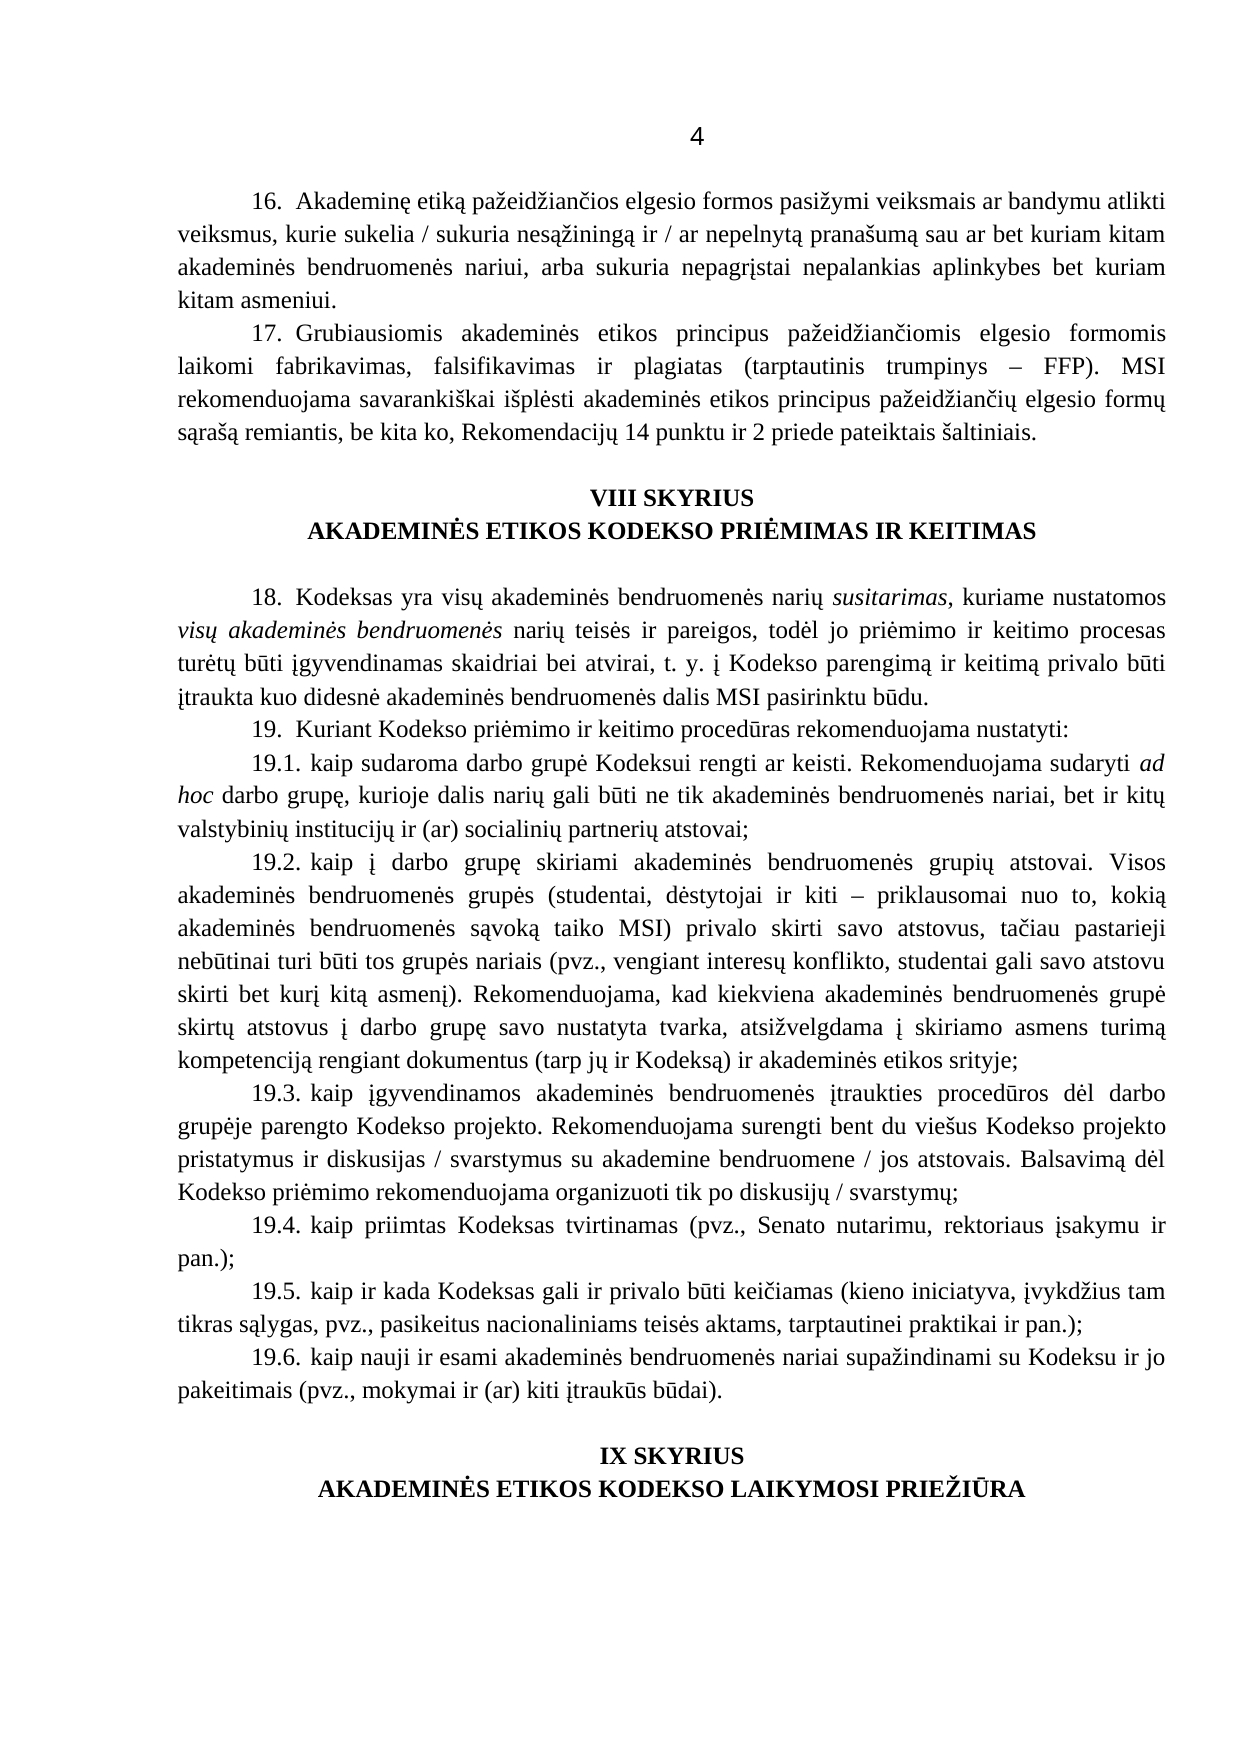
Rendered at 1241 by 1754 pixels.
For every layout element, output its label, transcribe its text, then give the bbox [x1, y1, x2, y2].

text 19.1. kaip sudaroma darbo grupė Kodeksui rengti ar keisti. Rekomenduojama sudaryti ad hoc darbo grupę, kurioje dalis narių gali būti ne tik akademinės bendruomenės nariai, bet ir kitų valstybinių institucijų ir (ar) socialinių partnerių atstovai; [177, 748, 1167, 842]
text VIII SKYRIUS [177, 483, 1167, 512]
text 19. Kuriant Kodekso priėmimo ir keitimo procedūras rekomenduojama nustatyti: [177, 714, 1167, 743]
text AKADEMINĖS ETIKOS KODEKSO PRIĖMIMAS IR KEITIMAS [177, 516, 1167, 545]
text 17. Grubiausiomis akademinės etikos principus pažeidžiančiomis elgesio formomis laikomi fabrikavimas, falsifikavimas ir plagiatas (tarptautinis trumpinys – FFP). MSI rekomenduojama savarankiškai išplėsti akademinės etikos principus pažeidžiančių elgesio formų sąrašą remiantis, be kita ko, Rekomendacijų 14 punktu ir 2 priede pateiktais šaltiniais. [177, 318, 1167, 446]
text 16. Akademinę etiką pažeidžiančios elgesio formos pasižymi veiksmais ar bandymu atlikti veiksmus, kurie sukelia / sukuria nesąžiningą ir / ar nepelnytą pranašumą sau ar bet kuriam kitam akademinės bendruomenės nariui, arba sukuria nepagrįstai nepalankias aplinkybes bet kuriam kitam asmeniui. [177, 186, 1167, 314]
text 19.2. kaip į darbo grupę skiriami akademinės bendruomenės grupių atstovai. Visos akademinės bendruomenės grupės (studentai, dėstytojai ir kiti – priklausomai nuo to, kokią akademinės bendruomenės sąvoką taiko MSI) privalo skirti savo atstovus, tačiau pastarieji nebūtinai turi būti tos grupės nariais (pvz., vengiant interesų konflikto, studentai gali savo atstovu skirti bet kurį kitą asmenį). Rekomenduojama, kad kiekviena akademinės bendruomenės grupė skirtų atstovus į darbo grupę savo nustatyta tvarka, atsižvelgdama į skiriamo asmens turimą kompetenciją rengiant dokumentus (tarp jų ir Kodeksą) ir akademinės etikos srityje; [177, 847, 1167, 1073]
text 19.6. kaip nauji ir esami akademinės bendruomenės nariai supažindinami su Kodeksu ir jo pakeitimais (pvz., mokymai ir (ar) kiti įtraukūs būdai). [177, 1342, 1167, 1404]
text IX SKYRIUS [177, 1441, 1167, 1470]
text 19.5. kaip ir kada Kodeksas gali ir privalo būti keičiamas (kieno iniciatyva, įvykdžius tam tikras sąlygas, pvz., pasikeitus nacionaliniams teisės aktams, tarptautinei praktikai ir pan.); [177, 1276, 1167, 1338]
text AKADEMINĖS ETIKOS KODEKSO LAIKYMOSI PRIEŽIŪRA [177, 1474, 1167, 1503]
text 18. Kodeksas yra visų akademinės bendruomenės narių susitarimas, kuriame nustatomos visų akademinės bendruomenės narių teisės ir pareigos, todėl jo priėmimo ir keitimo procesas turėtų būti įgyvendinamas skaidriai bei atvirai, t. y. į Kodekso parengimą ir keitimą privalo būti įtraukta kuo didesnė akademinės bendruomenės dalis MSI pasirinktu būdu. [177, 582, 1167, 710]
text 19.4. kaip priimtas Kodeksas tvirtinamas (pvz., Senato nutarimu, rektoriaus įsakymu ir pan.); [177, 1210, 1167, 1272]
text 19.3. kaip įgyvendinamos akademinės bendruomenės įtraukties procedūros dėl darbo grupėje parengto Kodekso projekto. Rekomenduojama surengti bent du viešus Kodekso projekto pristatymus ir diskusijas / svarstymus su akademine bendruomene / jos atstovais. Balsavimą dėl Kodekso priėmimo rekomenduojama organizuoti tik po diskusijų / svarstymų; [177, 1078, 1167, 1206]
